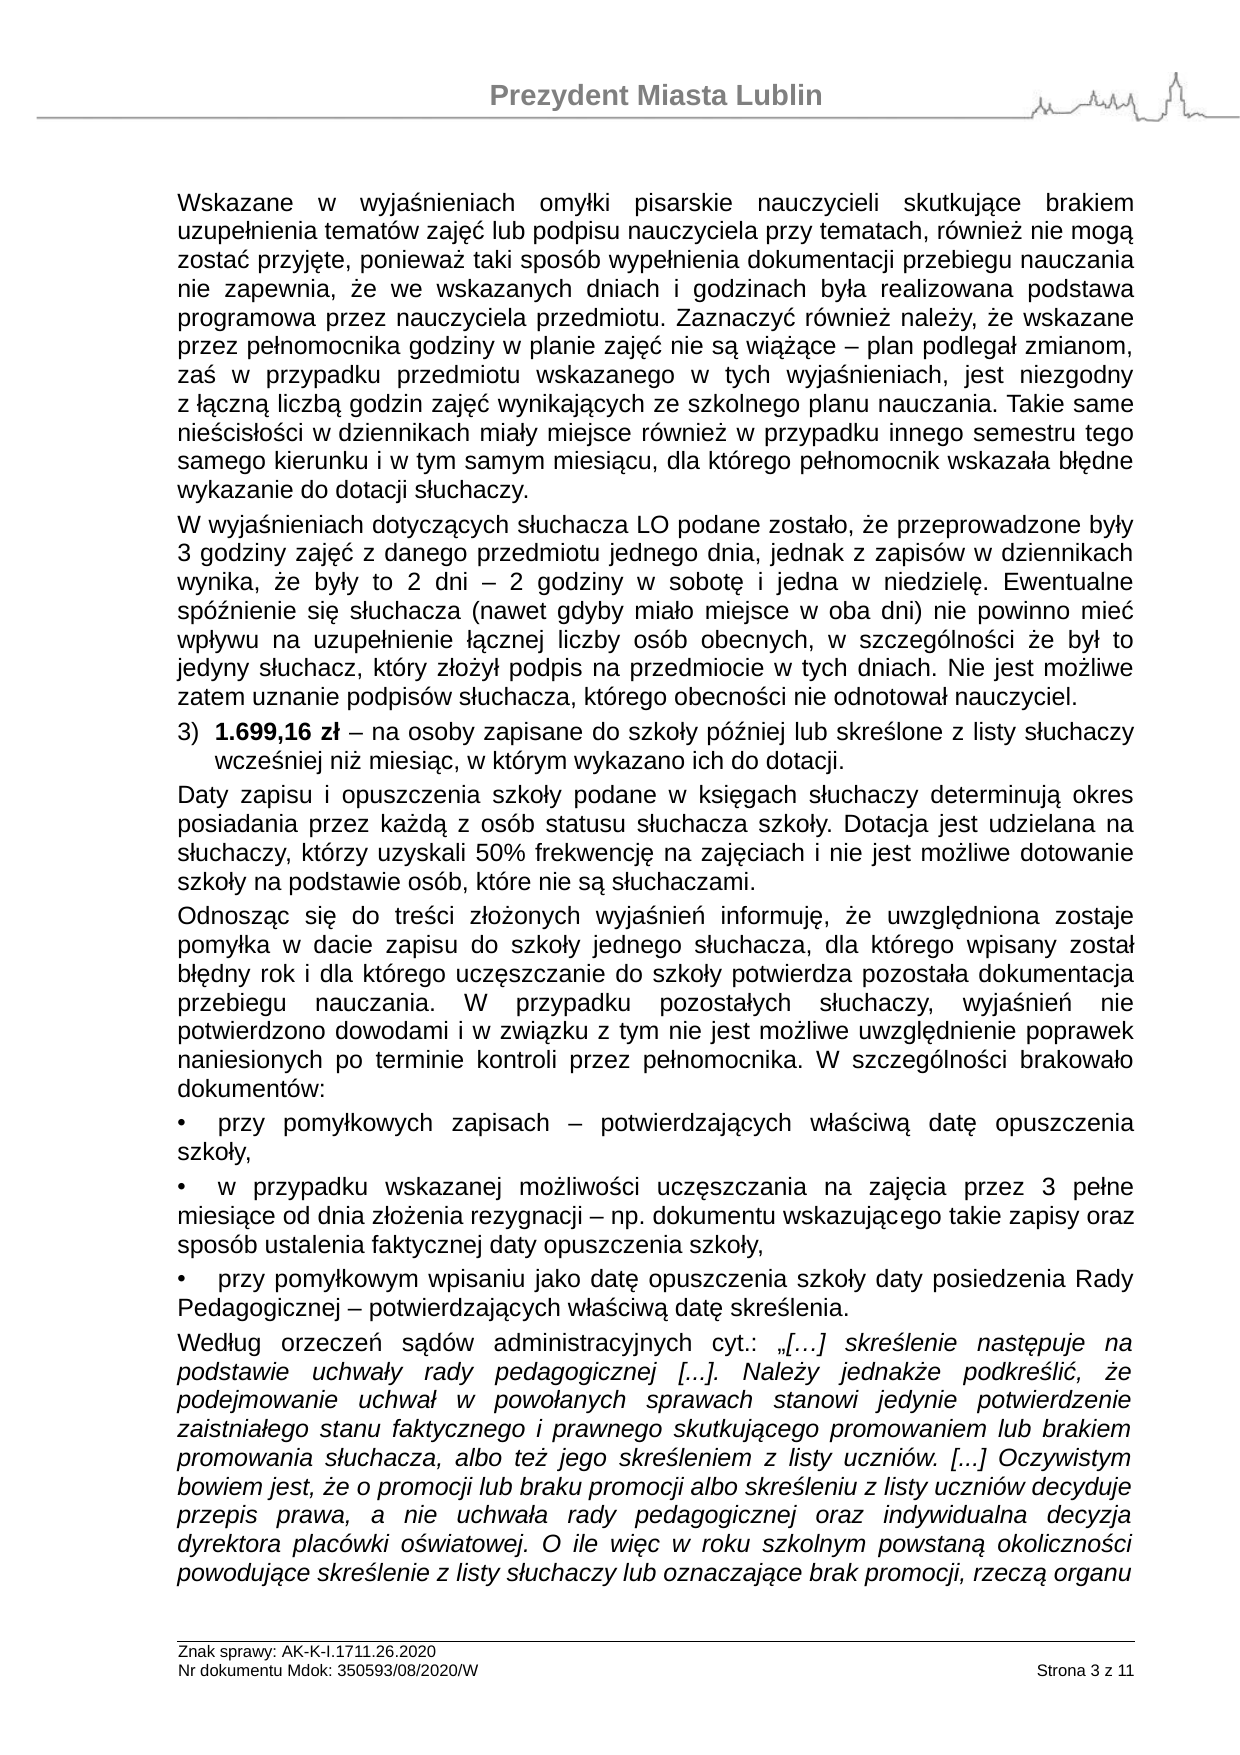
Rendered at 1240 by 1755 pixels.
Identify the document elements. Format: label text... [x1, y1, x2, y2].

list w przypadku wskazanej możliwości uczęszczania na zajęcia przez 3 pełne miesiące od dnia złożenia rezygnacji – np. dokumentu wskazującego takie zapisy oraz sposób ustalenia faktycznej daty opuszczenia szkoły, [177, 1172, 1135, 1258]
list 1.699,16 zł – na osoby zapisane do szkoły później lub skreślone z listy słuchaczy wcześniej niż miesiąc, w którym wykazano ich do dotacji. [177, 717, 1135, 774]
picture [36, 72, 1240, 125]
list Według orzeczeń sądów administracyjnych cyt.: „[…] skreślenie następuje na podstawie uchwały rady pedagogicznej [...]. Należy jednakże podkreślić, że podejmowanie uchwał w powołanych sprawach stanowi jedynie potwierdzenie zaistniałego stanu faktycznego i prawnego skutkującego promowaniem lub brakiem promowania słuchacza, albo też jego skreśleniem z listy uczniów. [...] Oczywistym bowiem jest, że o promocji lub braku promocji albo skreśleniu z listy uczniów decyduje przepis prawa, a nie uchwała rady pedagogicznej oraz indywidualna decyzja dyrektora placówki oświatowej. O ile więc w roku szkolnym powstaną okoliczności powodujące skreślenie z listy słuchaczy lub oznaczające brak promocji, rzeczą organu [177, 1328, 1135, 1587]
list przy pomyłkowym wpisaniu jako datę opuszczenia szkoły daty posiedzenia Rady Pedagogicznej – potwierdzających właściwą datę skreślenia. [177, 1264, 1135, 1322]
list W wyjaśnieniach dotyczących słuchacza LO podane zostało, że przeprowadzone były 3 godziny zajęć z danego przedmiotu jednego dnia, jednak z zapisów w dziennikach wynika, że były to 2 dni – 2 godziny w sobotę i jedna w niedzielę. Ewentualne spóźnienie się słuchacza (nawet gdyby miało miejsce w oba dni) nie powinno mieć wpływu na uzupełnienie łącznej liczby osób obecnych, w szczególności że był to jedyny słuchacz, który złożył podpis na przedmiocie w tych dniach. Nie jest możliwe zatem uznanie podpisów słuchacza, którego obecności nie odnotował nauczyciel. [177, 510, 1135, 711]
list Odnosząc się do treści złożonych wyjaśnień informuję, że uwzględniona zostaje pomyłka w dacie zapisu do szkoły jednego słuchacza, dla którego wpisany został błędny rok i dla którego uczęszczanie do szkoły potwierdza pozostała dokumentacja przebiegu nauczania. W przypadku pozostałych słuchaczy, wyjaśnień nie potwierdzono dowodami i w związku z tym nie jest możliwe uwzględnienie poprawek naniesionych po terminie kontroli przez pełnomocnika. W szczególności brakowało dokumentów: [177, 901, 1135, 1102]
list Wskazane w wyjaśnieniach omyłki pisarskie nauczycieli skutkujące brakiem uzupełnienia tematów zajęć lub podpisu nauczyciela przy tematach, również nie mogą zostać przyjęte, ponieważ taki sposób wypełnienia dokumentacji przebiegu nauczania nie zapewnia, że we wskazanych dniach i godzinach była realizowana podstawa programowa przez nauczyciela przedmiotu. Zaznaczyć również należy, że wskazane przez pełnomocnika godziny w planie zajęć nie są wiążące – plan podlegał zmianom, zaś w przypadku przedmiotu wskazanego w tych wyjaśnieniach, jest niezgodny z łączną liczbą godzin zajęć wynikających ze szkolnego planu nauczania. Takie same nieścisłości w dziennikach miały miejsce również w przypadku innego semestru tego samego kierunku i w tym samym miesiącu, dla którego pełnomocnik wskazała błędne wykazanie do dotacji słuchaczy. [177, 187, 1135, 504]
list przy pomyłkowych zapisach – potwierdzających właściwą datę opuszczenia szkoły, [177, 1108, 1135, 1166]
list Daty zapisu i opuszczenia szkoły podane w księgach słuchaczy determinują okres posiadania przez każdą z osób statusu słuchacza szkoły. Dotacja jest udzielana na słuchaczy, którzy uzyskali 50% frekwencję na zajęciach i nie jest możliwe dotowanie szkoły na podstawie osób, które nie są słuchaczami. [177, 780, 1135, 895]
